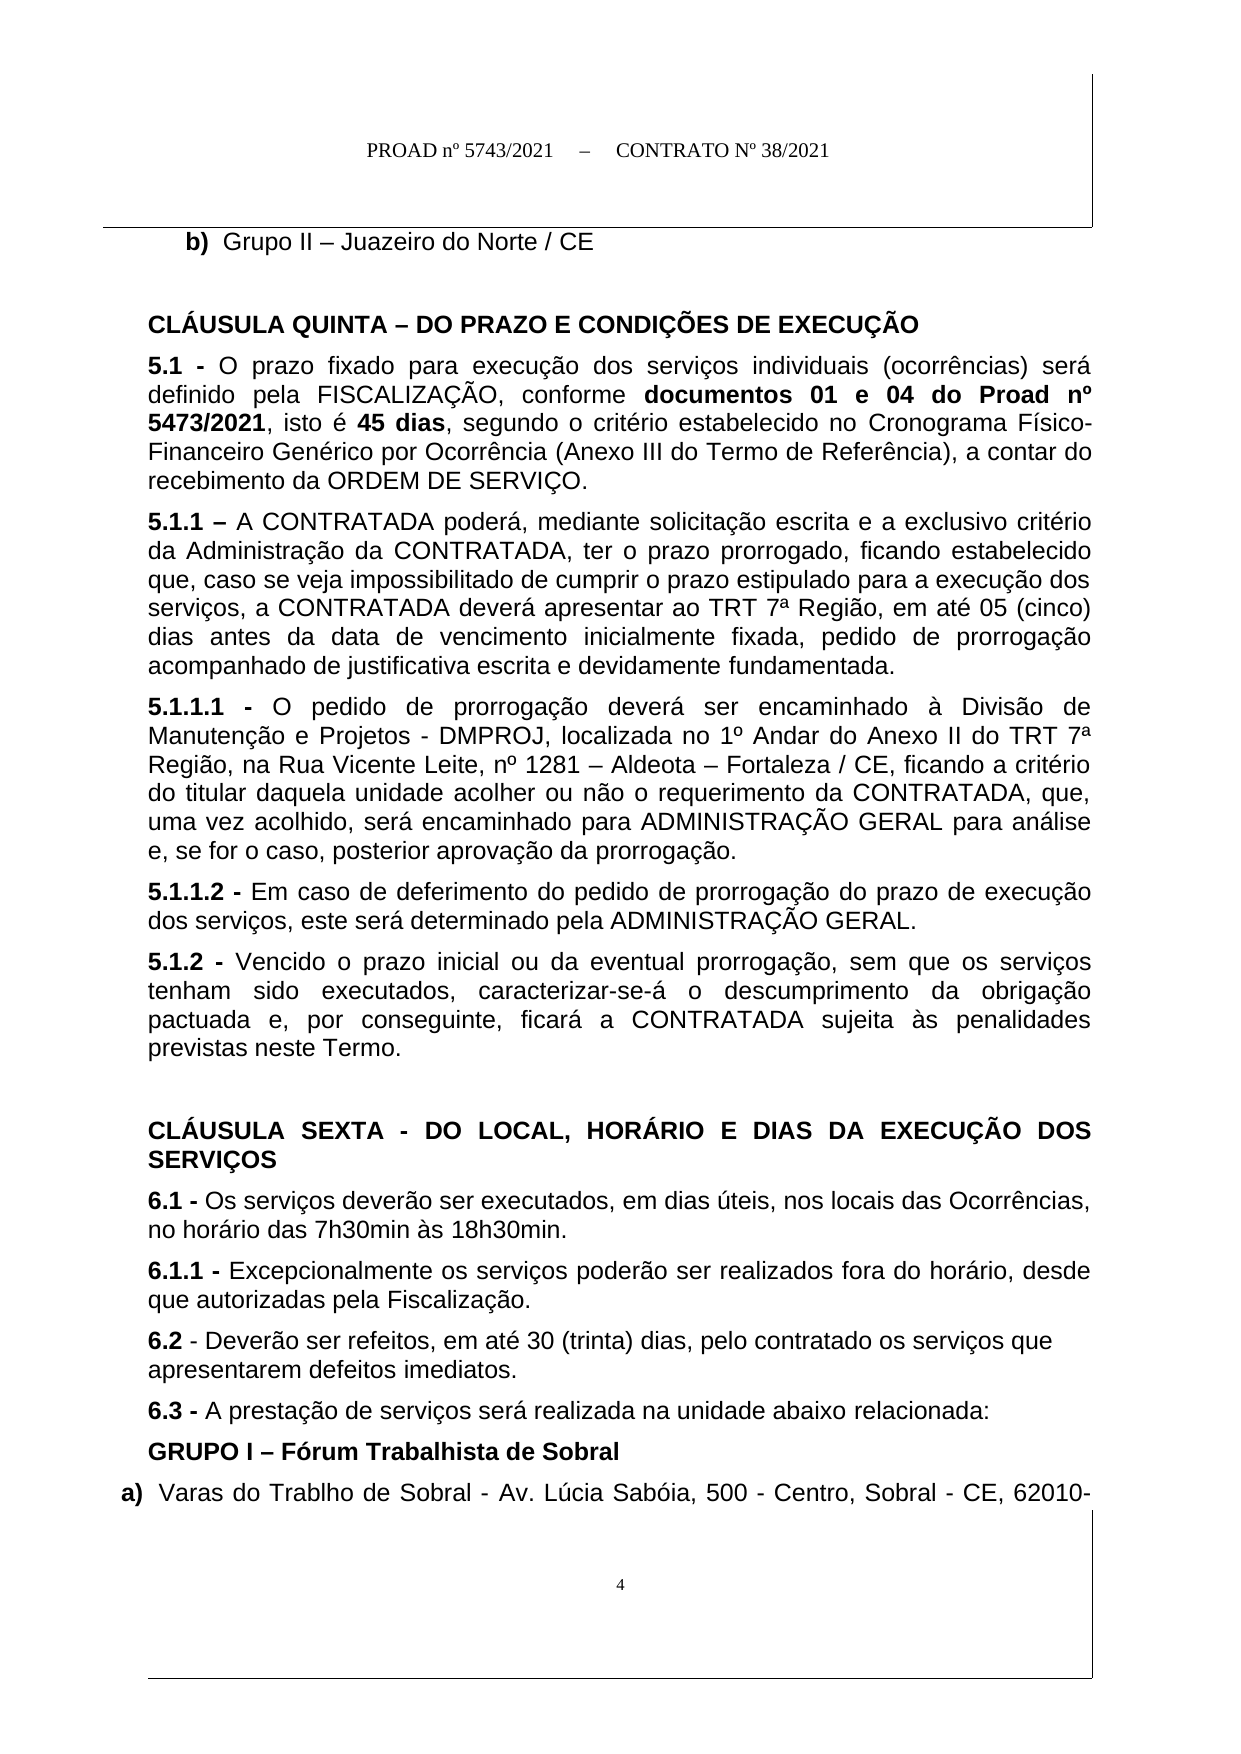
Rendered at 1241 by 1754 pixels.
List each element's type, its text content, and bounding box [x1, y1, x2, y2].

text 6.1.1 - Excepcionalmente os serviços poderão ser realizados fora do horário, desde que autorizadas pela Fiscalização. [148, 1256, 1092, 1313]
text GRUPO I – Fórum Trabalhista de Sobral [148, 1437, 1092, 1466]
text 5.1.1.2 - Em caso de deferimento do pedido de prorrogação do prazo de execução dos serviços, este será determinado pela ADMINISTRAÇÃO GERAL. [148, 877, 1092, 934]
text 5.1.1.1 - O pedido de prorrogação deverá ser encaminhado à Divisão de Manutenção e Projetos - DMPROJ, localizada no 1º Andar do Anexo II do TRT 7ª Região, na Rua Vicente Leite, nº 1281 – Aldeota – Fortaleza / CE, ficando a critério do titular daquela unidade acolher ou não o requerimento da CONTRATADA, que, uma vez acolhido, será encaminhado para ADMINISTRAÇÃO GERAL para análise e, se for o caso, posterior aprovação da prorrogação. [148, 692, 1092, 864]
text 5.1.2 - Vencido o prazo inicial ou da eventual prorrogação, sem que os serviços tenham sido executados, caracterizar-se-á o descumprimento da obrigação pactuada e, por conseguinte, ficará a CONTRATADA sujeita às penalidades previstas neste Termo. [148, 947, 1092, 1062]
list Varas do Trablho de Sobral - Av. Lúcia Sabóia, 500 - Centro, Sobral - CE, 62010- [148, 1478, 1092, 1507]
text 5.1 - O prazo fixado para execução dos serviços individuais (ocorrências) será definido pela FISCALIZAÇÃO, conforme documentos 01 e 04 do Proad nº 5473/2021, isto é 45 dias, segundo o critério estabelecido no Cronograma Físico-Financeiro Genérico por Ocorrência (Anexo III do Termo de Referência), a contar do recebimento da ORDEM DE SERVIÇO. [148, 351, 1092, 494]
text 6.3 - A prestação de serviços será realizada na unidade abaixo relacionada: [148, 1396, 1092, 1424]
text 6.1 - Os serviços deverão ser executados, em dias úteis, nos locais das Ocorrências, no horário das 7h30min às 18h30min. [148, 1186, 1092, 1243]
text 5.1.1 – A CONTRATADA poderá, mediante solicitação escrita e a exclusivo critério da Administração da CONTRATADA, ter o prazo prorrogado, ficando estabelecido que, caso se veja impossibilitado de cumprir o prazo estipulado para a execução dos serviços, a CONTRATADA deverá apresentar ao TRT 7ª Região, em até 05 (cinco) dias antes da data de vencimento inicialmente fixada, pedido de prorrogação acompanhado de justificativa escrita e devidamente fundamentada. [148, 507, 1092, 679]
text CLÁUSULA SEXTA - DO LOCAL, HORÁRIO E DIAS DA EXECUÇÃO DOS SERVIÇOS [148, 1116, 1092, 1173]
text CLÁUSULA QUINTA – DO PRAZO E CONDIÇÕES DE EXECUÇÃO [148, 309, 1092, 338]
text 6.2 - Deverão ser refeitos, em até 30 (trinta) dias, pelo contratado os serviços que apresentarem defeitos imediatos. [148, 1326, 1092, 1383]
list Grupo II – Juazeiro do Norte / CE [185, 227, 1092, 256]
